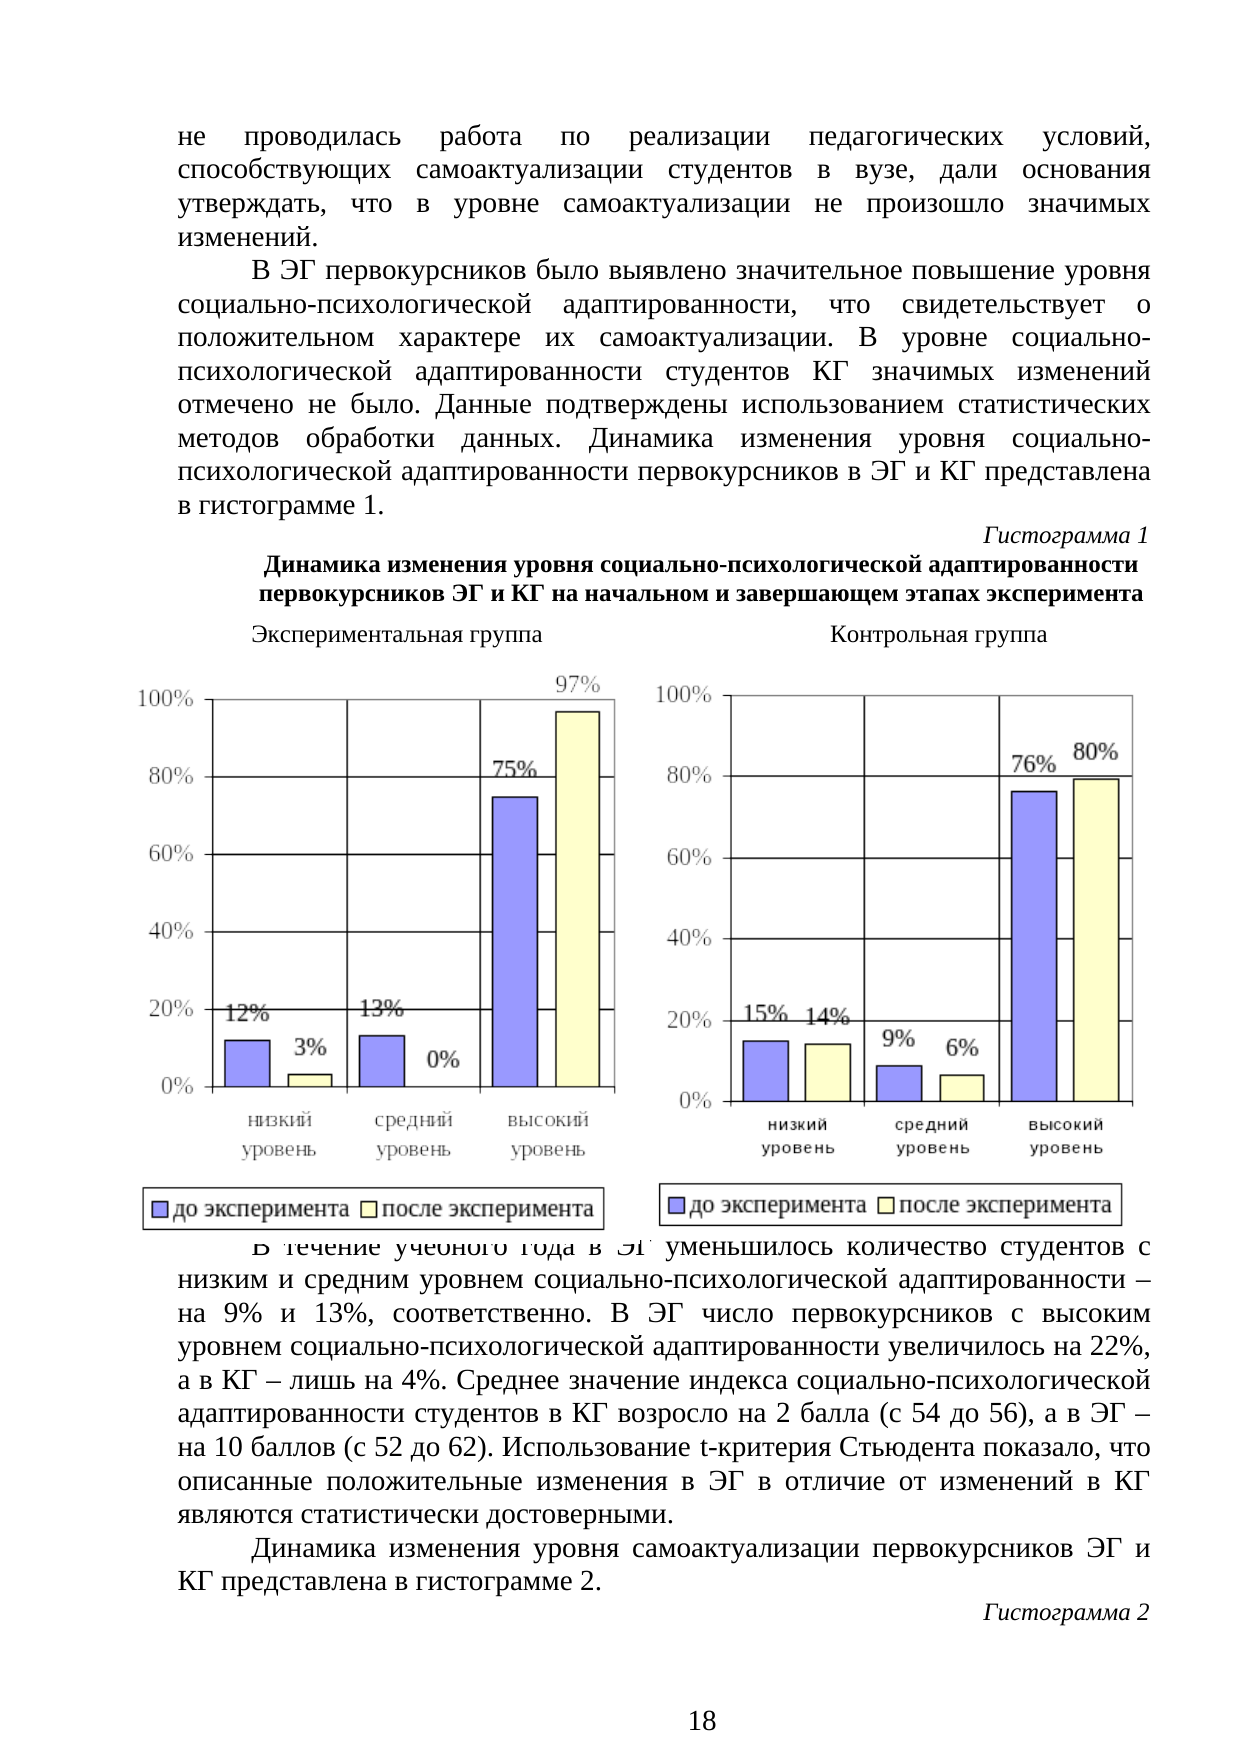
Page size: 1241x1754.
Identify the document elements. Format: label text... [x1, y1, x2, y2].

text В течение учебного года в ЭГ уменьшилось количество студентов с низким и средним уровнем социально-психологической адаптированности – на 9% и 13%, соответственно. В ЭГ число первокурсников с высоким уровнем социально-психологической адаптированности увеличилось на 22%, а в КГ – лишь на 4%. Среднее значение индекса социально-психологической адаптированности студентов в КГ возросло на 2 балла (с 54 до 56), а в ЭГ – на 10 баллов (с 52 до 62). Использование t-критерия Стьюдента показало, что описанные положительные изменения в ЭГ в отличие от изменений в КГ являются статистически достоверными. [177, 1240, 1152, 1530]
text Динамика изменения уровня социально-психологической адаптированности [177, 549, 1152, 578]
text первокурсников ЭГ и КГ на начальном и завершающем этапах эксперимента [177, 578, 1152, 607]
text Экспериментальная группа Контрольная группа [177, 619, 1152, 648]
text Динамика изменения уровня самоактуализации первокурсников ЭГ и КГ представлена в гистограмме 2. [177, 1530, 1152, 1597]
text не проводилась работа по реализации педагогических условий, способствующих самоактуализации студентов в вузе, дали основания утверждать, что в уровне самоактуализации не произошло значимых изменений. [177, 118, 1152, 252]
text Гистограмма 1 [177, 521, 1152, 549]
text В ЭГ первокурсников было выявлено значительное повышение уровня социально-психологической адаптированности, что свидетельствует о положительном характере их самоактуализации. В уровне социально-психологической адаптированности студентов КГ значимых изменений отмечено не было. Данные подтверждены использованием статистических методов обработки данных. Динамика изменения уровня социально-психологической адаптированности первокурсников в ЭГ и КГ представлена в гистограмме 1. [177, 252, 1152, 521]
text Гистограмма 2 [177, 1597, 1152, 1626]
